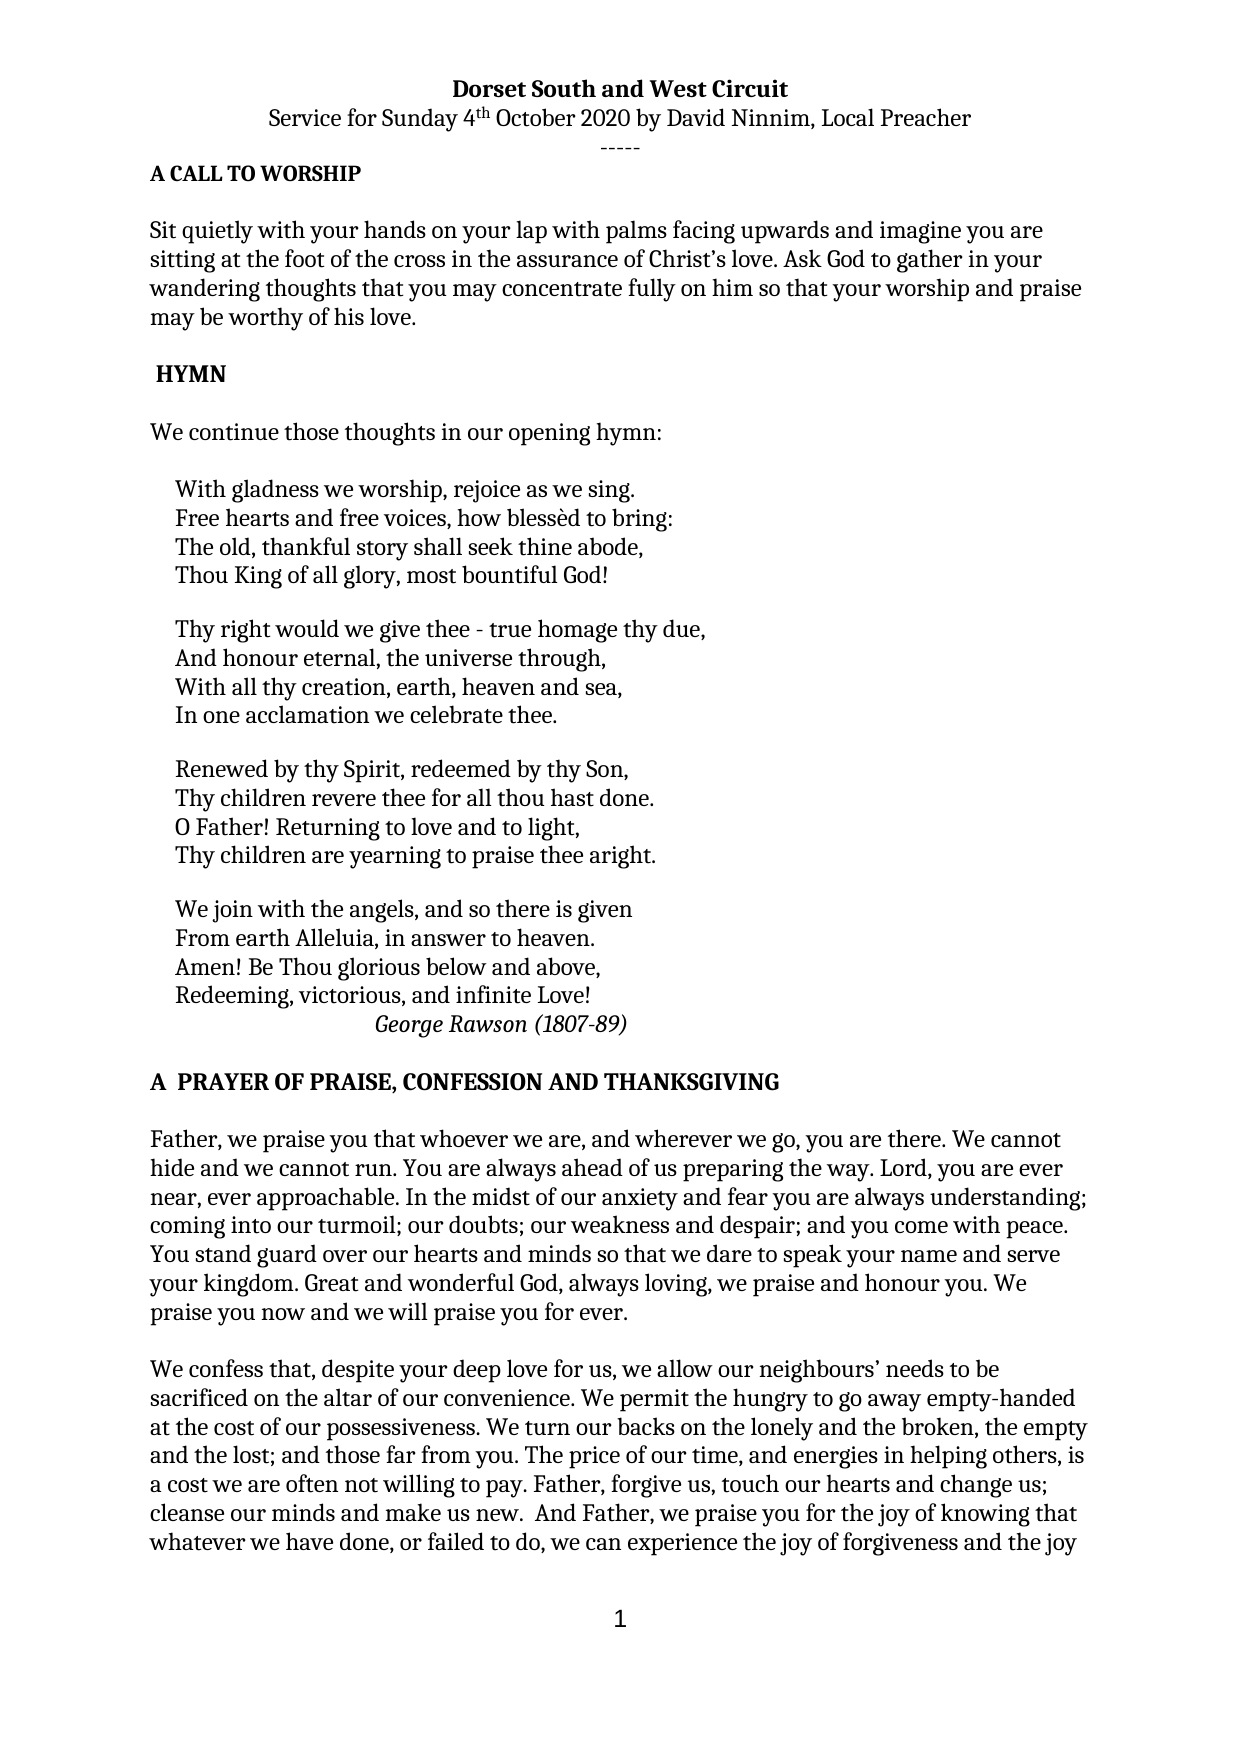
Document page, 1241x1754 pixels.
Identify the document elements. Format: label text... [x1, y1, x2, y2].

text We confess that, despite your deep love for us, we allow our neighbours’ needs to be sacrificed on the altar of our convenience. We permit the hungry to go away empty-handed at the cost of our possessiveness. We turn our backs on the lonely and the broken, the empty and the lost; and those far from you. The price of our time, and energies in helping others, is a cost we are often not willing to pay. Father, forgive us, touch our hearts and change us; cleanse our minds and make us new. And Father, we praise you for the joy of knowing that whatever we have done, or failed to do, we can experience the joy of forgiveness and the joy [150, 1355, 1090, 1556]
text Sit quietly with your hands on your lap with palms facing upwards and imagine you are sitting at the foot of the cross in the assurance of Christ’s love. Ask God to gather in your wandering thoughts that you may concentrate fully on him so that your worship and praise may be worthy of his love. [150, 216, 1090, 331]
text George Rawson (1807-89) [150, 1010, 1090, 1039]
text We continue those thoughts in our opening hymn: [150, 418, 1090, 446]
text Thy right would we give thee - true homage thy due, And honour eternal, the universe through, With all thy creation, earth, heaven and sea, In one acclamation we celebrate thee. [175, 615, 1065, 730]
text Father, we praise you that whoever we are, and wherever we go, you are there. We cannot hide and we cannot run. You are always ahead of us preparing the way. Lord, you are ever near, ever approachable. In the midst of our anxiety and fear you are always understanding; coming into our turmoil; our doubts; our weakness and despair; and you come with peace. You stand guard over our hearts and minds so that we dare to speak your name and serve your kingdom. Great and wonderful God, always loving, we praise and honour you. We praise you now and we will praise you for ever. [150, 1125, 1090, 1326]
text A PRAYER OF PRAISE, CONFESSION AND THANKSGIVING [150, 1068, 1090, 1096]
text HYMN [150, 360, 1090, 389]
text With gladness we worship, rejoice as we sing. Free hearts and free voices, how blessèd to bring: The old, thankful story shall seek thine abode, Thou King of all glory, most bountiful God! [175, 475, 1065, 590]
text ----- [150, 132, 1090, 161]
text A CALL TO WORSHIP [150, 161, 1090, 188]
text We join with the angels, and so there is given From earth Alleluia, in answer to heaven. Amen! Be Thou glorious below and above, Redeeming, victorious, and infinite Love! [175, 895, 1065, 1010]
text Service for Sunday 4th October 2020 by David Ninnim, Local Preacher [150, 104, 1090, 132]
text Renewed by thy Spirit, redeemed by thy Son, Thy children revere thee for all thou hast done. O Father! Returning to love and to light, Thy children are yearning to praise thee aright. [175, 755, 1065, 870]
text Dorset South and West Circuit [150, 75, 1090, 104]
